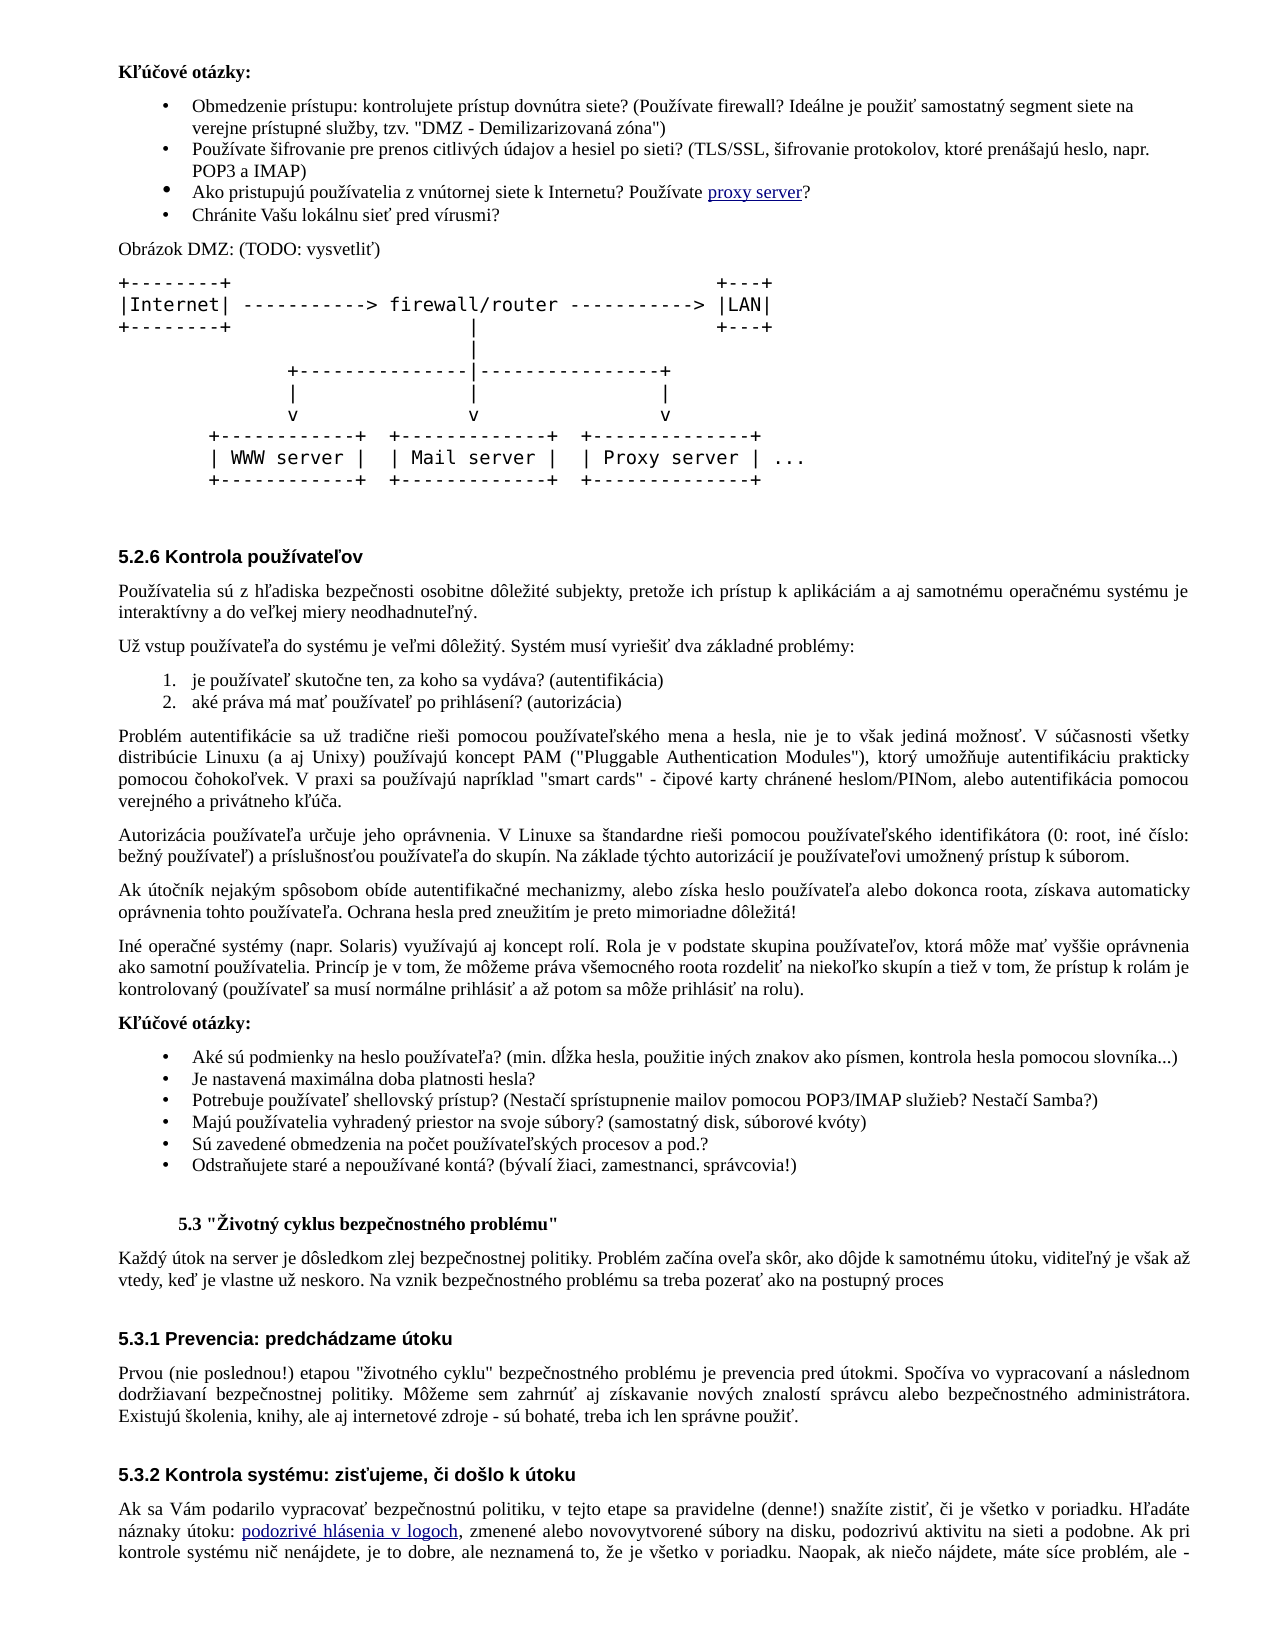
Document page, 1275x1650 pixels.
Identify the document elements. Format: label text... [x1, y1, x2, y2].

text +------------+ +-------------+ +--------------+ [118, 425, 1192, 447]
text +--------+ +---+ [118, 272, 1192, 294]
text Obrázok DMZ: (TODO: vysvetliť) [118, 238, 1192, 260]
text Už vstup používateľa do systému je veľmi dôležitý. Systém musí vyriešiť dva základné problémy: [118, 635, 1192, 657]
text | WWW server | | Mail server | | Proxy server | ... [118, 447, 1192, 469]
list Je nastavená maximálna doba platnosti hesla? [162, 1068, 1192, 1089]
list Používate šifrovanie pre prenos citlivých údajov a hesiel po sieti? (TLS/SSL, šifrovanie protokolov, ktoré prenášajú heslo, napr. POP3 a IMAP) [162, 138, 1192, 181]
text +---------------|----------------+ [118, 360, 1192, 382]
text Používatelia sú z hľadiska bezpečnosti osobitne dôležité subjekty, pretože ich prístup k aplikáciám a aj samotnému operačnému systému je interaktívny a do veľkej miery neodhadnuteľný. [118, 579, 1192, 623]
list Majú používatelia vyhradený priestor na svoje súbory? (samostatný disk, súborové kvóty) [162, 1111, 1192, 1132]
text | | | [118, 382, 1192, 403]
subtitle 5.2.6 Kontrola používateľov [118, 546, 1192, 567]
list je používateľ skutočne ten, za koho sa vydáva? (autentifikácia) [162, 669, 1192, 691]
list aké práva má mať používateľ po prihlásení? (autorizácia) [162, 691, 1192, 712]
text +--------+ | +---+ [118, 316, 1192, 338]
subtitle 5.3.2 Kontrola systému: zisťujeme, či došlo k útoku [118, 1464, 1192, 1486]
list Odstraňujete staré a nepoužívané kontá? (bývalí žiaci, zamestnanci, správcovia!) [162, 1154, 1192, 1176]
list Ako pristupujú používatelia z vnútornej siete k Internetu? Používate proxy server? [162, 181, 1192, 204]
text Problém autentifikácie sa už tradične rieši pomocou používateľského mena a hesla, nie je to však jediná možnosť. V súčasnosti všetky distribúcie Linuxu (a aj Unixy) používajú koncept PAM ("Pluggable Authentication Modules"), ktorý umožňuje autentifikáciu prakticky pomocou čohokoľvek. V praxi sa používajú napríklad "smart cards" - čipové karty chránené heslom/PINom, alebo autentifikácia pomocou verejného a privátneho kľúča. [118, 725, 1192, 811]
subtitle 5.3 "Životný cyklus bezpečnostného problému" [118, 1213, 1192, 1234]
list Potrebuje používateľ shellovský prístup? (Nestačí sprístupnenie mailov pomocou POP3/IMAP služieb? Nestačí Samba?) [162, 1089, 1192, 1111]
list Obmedzenie prístupu: kontrolujete prístup dovnútra siete? (Používate firewall? Ideálne je použiť samostatný segment siete na verejne prístupné služby, tzv. "DMZ - Demilizarizovaná zóna") [162, 95, 1192, 138]
text |Internet| -----------> firewall/router -----------> |LAN| [118, 294, 1192, 316]
text Ak útočník nejakým spôsobom obíde autentifikačné mechanizmy, alebo získa heslo používateľa alebo dokonca roota, získava automaticky oprávnenia tohto používateľa. Ochrana hesla pred zneužitím je preto mimoriadne dôležitá! [118, 879, 1192, 922]
text v v v [118, 403, 1192, 425]
text Každý útok na server je dôsledkom zlej bezpečnostnej politiky. Problém začína oveľa skôr, ako dôjde k samotnému útoku, viditeľný je však až vtedy, keď je vlastne už neskoro. Na vznik bezpečnostného problému sa treba pozerať ako na postupný proces [118, 1247, 1192, 1290]
text Prvou (nie poslednou!) etapou "životného cyklu" bezpečnostného problému je prevencia pred útokmi. Spočíva vo vypracovaní a následnom dodržiavaní bezpečnostnej politiky. Môžeme sem zahrnúť aj získavanie nových znalostí správcu alebo bezpečnostného administrátora. Existujú školenia, knihy, ale aj internetové zdroje - sú bohaté, treba ich len správne použiť. [118, 1362, 1192, 1426]
text Iné operačné systémy (napr. Solaris) využívajú aj koncept rolí. Rola je v podstate skupina používateľov, ktorá môže mať vyššie oprávnenia ako samotní používatelia. Princíp je v tom, že môžeme práva všemocného roota rozdeliť na niekoľko skupín a tiež v tom, že prístup k rolám je kontrolovaný (používateľ sa musí normálne prihlásiť a až potom sa môže prihlásiť na rolu). [118, 935, 1192, 999]
list Sú zavedené obmedzenia na počet používateľských procesov a pod.? [162, 1132, 1192, 1154]
list Chránite Vašu lokálnu sieť pred vírusmi? [162, 204, 1192, 226]
text Autorizácia používateľa určuje jeho oprávnenia. V Linuxe sa štandardne rieši pomocou používateľského identifikátora (0: root, iné číslo: bežný používateľ) a príslušnosťou používateľa do skupín. Na základe týchto autorizácií je používateľovi umožnený prístup k súborom. [118, 824, 1192, 867]
text | [118, 338, 1192, 360]
text +------------+ +-------------+ +--------------+ [118, 469, 1192, 491]
text Ak sa Vám podarilo vypracovať bezpečnostnú politiku, v tejto etape sa pravidelne (denne!) snažíte zistiť, či je všetko v poriadku. Hľadáte náznaky útoku: podozrivé hlásenia v logoch, zmenené alebo novovytvorené súbory na disku, podozrivú aktivitu na sieti a podobne. Ak pri kontrole systému nič nenájdete, je to dobre, ale neznamená to, že je všetko v poriadku. Naopak, ak niečo nájdete, máte síce problém, ale [118, 1498, 1192, 1563]
subtitle 5.3.1 Prevencia: predchádzame útoku [118, 1328, 1192, 1349]
text Kľúčové otázky: [118, 61, 1192, 82]
list Aké sú podmienky na heslo používateľa? (min. dĺžka hesla, použitie iných znakov ako písmen, kontrola hesla pomocou slovníka...) [162, 1046, 1192, 1068]
text Kľúčové otázky: [118, 1012, 1192, 1034]
